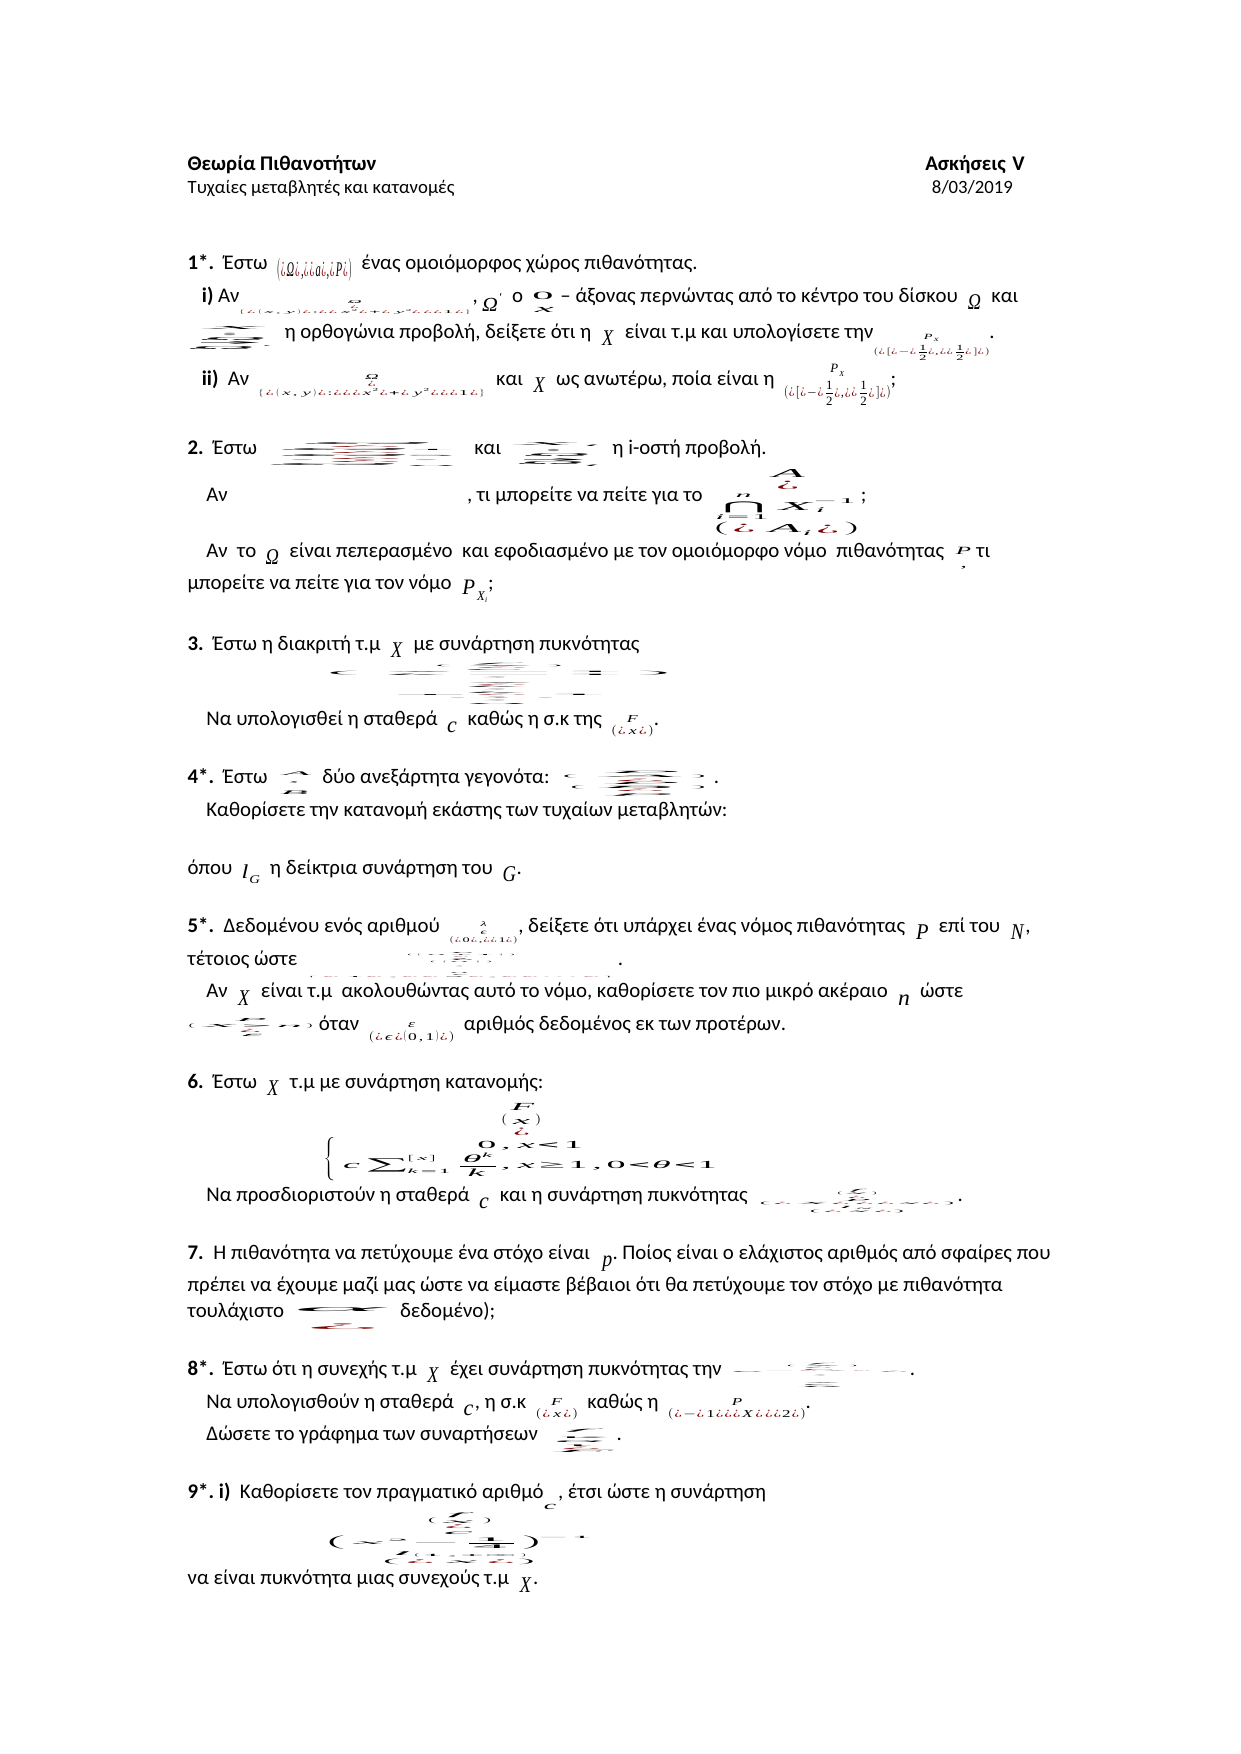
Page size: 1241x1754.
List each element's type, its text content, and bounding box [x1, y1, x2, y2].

text Καθορίσετε την κατανομή εκάστης των τυχαίων μεταβλητών: [187, 796, 1053, 821]
text ii) Αν και ως ανωτέρω, ποία είναι η ; [187, 362, 1053, 408]
text Αν , τι μπορείτε να πείτε για το ; [187, 467, 1053, 537]
text Αν το είναι πεπερασμένο και εφοδιασμένο με τον ομοιόμορφο νόμο πιθανότητας τι μπορείτε να πείτε για τον νόμο ; [187, 537, 1053, 605]
text Δώσετε το γράφημα των συναρτήσεων . [187, 1421, 1053, 1453]
text Να υπολογισθούν η σταθερά , η σ.κ καθώς η . [187, 1388, 1053, 1421]
text Να υπολογισθεί η σταθερά καθώς η σ.κ της . [187, 705, 1053, 738]
text 3. Έστω η διακριτή τ.μ με συνάρτηση πυκνότητας [187, 630, 1053, 663]
text i) Αν, ο – άξονας περνώντας από το κέντρο του δίσκου και η ορθογώνια προβολή, δείξετε ότι η είναι τ.μ και υπολογίσετε την. [187, 282, 1053, 362]
text Τυχαίες μεταβλητές και κατανομές 8/03/2019 [187, 175, 1053, 198]
text 8*. Έστω ότι η συνεχής τ.μ έχει συνάρτηση πυκνότητας την . [187, 1355, 1053, 1388]
text 9*. i) Καθορίσετε τον πραγματικό αριθμό, έτσι ώστε η συνάρτηση [187, 1479, 1053, 1511]
text 4*. Έστω δύο ανεξάρτητα γεγονότα: . [187, 763, 1053, 796]
text όπου η δείκτρια συνάρτηση του . [187, 854, 1053, 887]
text να είναι πυκνότητα μιας συνεχούς τ.μ . [187, 1564, 1053, 1597]
text 5*. Δεδομένου ενός αριθμού , δείξετε ότι υπάρχει ένας νόμος πιθανότητας επί του , τέτοιος ώστε . [187, 912, 1053, 977]
text 2. Έστω και η i-οστή προβολή. [187, 434, 1053, 467]
text 7. Η πιθανότητα να πετύχουμε ένα στόχο είναι . Ποίος είναι ο ελάχιστος αριθμός από σφαίρες που πρέπει να έχουμε μαζί μας ώστε να είμαστε βέβαιοι ότι θα πετύχουμε τον στόχο με πιθανότητα τουλάχιστο δεδομένο); [187, 1239, 1053, 1330]
text 6. Έστω τ.μ με συνάρτηση κατανομής: [187, 1068, 1053, 1101]
text Αν είναι τ.μ ακολουθώντας αυτό το νόμο, καθορίσετε τον πιο μικρό ακέραιο ώστε όταν αριθμός δεδομένος εκ των προτέρων. [187, 977, 1053, 1043]
text Θεωρία Πιθανοτήτων Ασκήσεις V [187, 150, 1053, 175]
text 1*. Έστω ένας ομοιόμορφος χώρος πιθανότητας. [187, 249, 1053, 282]
text Να προσδιοριστούν η σταθερά και η συνάρτηση πυκνότητας . [187, 1181, 1053, 1213]
